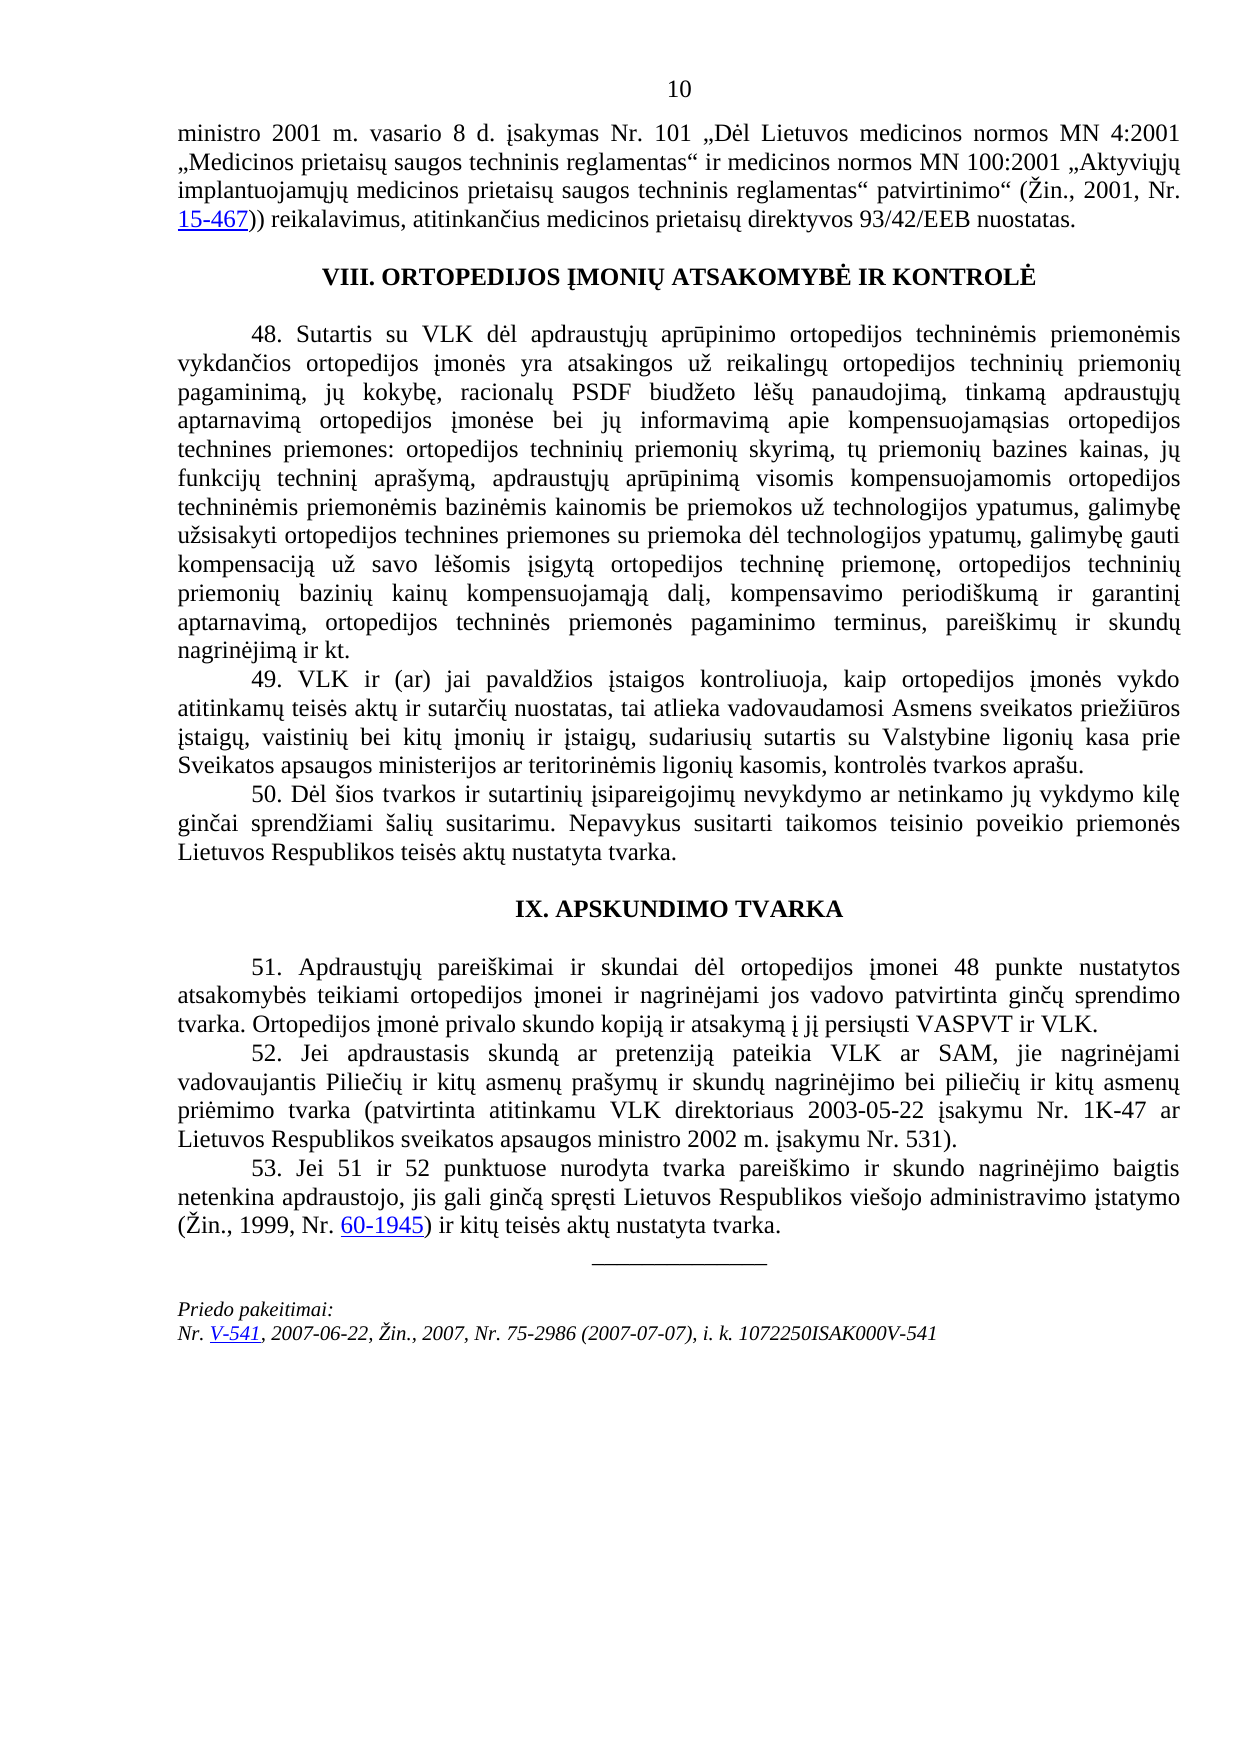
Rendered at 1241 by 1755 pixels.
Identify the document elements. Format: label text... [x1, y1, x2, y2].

text 52. Jei apdraustasis skundą ar pretenziją pateikia VLK ar SAM, jie nagrinėjami vadovaujantis Piliečių ir kitų asmenų prašymų ir skundų nagrinėjimo bei piliečių ir kitų asmenų priėmimo tvarka (patvirtinta atitinkamu VLK direktoriaus 2003-05-22 įsakymu Nr. 1K-47 ar Lietuvos Respublikos sveikatos apsaugos ministro 2002 m. įsakymu Nr. 531). [177, 1038, 1181, 1153]
text Priedo pakeitimai: [177, 1297, 1181, 1321]
text Nr. V-541, 2007-06-22, Žin., 2007, Nr. 75-2986 (2007-07-07), i. k. 1072250ISAK000V-541 [177, 1321, 1181, 1345]
text IX. APSKUNDIMO TVARKA [177, 894, 1181, 923]
text ______________ [177, 1239, 1181, 1268]
text 51. Apdraustųjų pareiškimai ir skundai dėl ortopedijos įmonei 48 punkte nustatytos atsakomybės teikiami ortopedijos įmonei ir nagrinėjami jos vadovo patvirtinta ginčų sprendimo tvarka. Ortopedijos įmonė privalo skundo kopiją ir atsakymą į jį persiųsti VASPVT ir VLK. [177, 952, 1181, 1038]
text VIII. ORTOPEDIJOS ĮMONIŲ ATSAKOMYBĖ IR KONTROLĖ [177, 262, 1181, 291]
text 50. Dėl šios tvarkos ir sutartinių įsipareigojimų nevykdymo ar netinkamo jų vykdymo kilę ginčai sprendžiami šalių susitarimu. Nepavykus susitarti taikomos teisinio poveikio priemonės Lietuvos Respublikos teisės aktų nustatyta tvarka. [177, 779, 1181, 866]
text ministro 2001 m. vasario 8 d. įsakymas Nr. 101 „Dėl Lietuvos medicinos normos MN 4:2001 „Medicinos prietaisų saugos techninis reglamentas“ ir medicinos normos MN 100:2001 „Aktyviųjų implantuojamųjų medicinos prietaisų saugos techninis reglamentas“ patvirtinimo“ (Žin., 2001, Nr. 15-467)) reikalavimus, atitinkančius medicinos prietaisų direktyvos 93/42/EEB nuostatas. [177, 118, 1181, 233]
text 49. VLK ir (ar) jai pavaldžios įstaigos kontroliuoja, kaip ortopedijos įmonės vykdo atitinkamų teisės aktų ir sutarčių nuostatas, tai atlieka vadovaudamosi Asmens sveikatos priežiūros įstaigų, vaistinių bei kitų įmonių ir įstaigų, sudariusių sutartis su Valstybine ligonių kasa prie Sveikatos apsaugos ministerijos ar teritorinėmis ligonių kasomis, kontrolės tvarkos aprašu. [177, 664, 1181, 779]
text 53. Jei 51 ir 52 punktuose nurodyta tvarka pareiškimo ir skundo nagrinėjimo baigtis netenkina apdraustojo, jis gali ginčą spręsti Lietuvos Respublikos viešojo administravimo įstatymo (Žin., 1999, Nr. 60-1945) ir kitų teisės aktų nustatyta tvarka. [177, 1153, 1181, 1239]
text 48. Sutartis su VLK dėl apdraustųjų aprūpinimo ortopedijos techninėmis priemonėmis vykdančios ortopedijos įmonės yra atsakingos už reikalingų ortopedijos techninių priemonių pagaminimą, jų kokybę, racionalų PSDF biudžeto lėšų panaudojimą, tinkamą apdraustųjų aptarnavimą ortopedijos įmonėse bei jų informavimą apie kompensuojamąsias ortopedijos technines priemones: ortopedijos techninių priemonių skyrimą, tų priemonių bazines kainas, jų funkcijų techninį aprašymą, apdraustųjų aprūpinimą visomis kompensuojamomis ortopedijos techninėmis priemonėmis bazinėmis kainomis be priemokos už technologijos ypatumus, galimybę užsisakyti ortopedijos technines priemones su priemoka dėl technologijos ypatumų, galimybę gauti kompensaciją už savo lėšomis įsigytą ortopedijos techninę priemonę, ortopedijos techninių priemonių bazinių kainų kompensuojamąją dalį, kompensavimo periodiškumą ir garantinį aptarnavimą, ortopedijos techninės priemonės pagaminimo terminus, pareiškimų ir skundų nagrinėjimą ir kt. [177, 319, 1181, 664]
